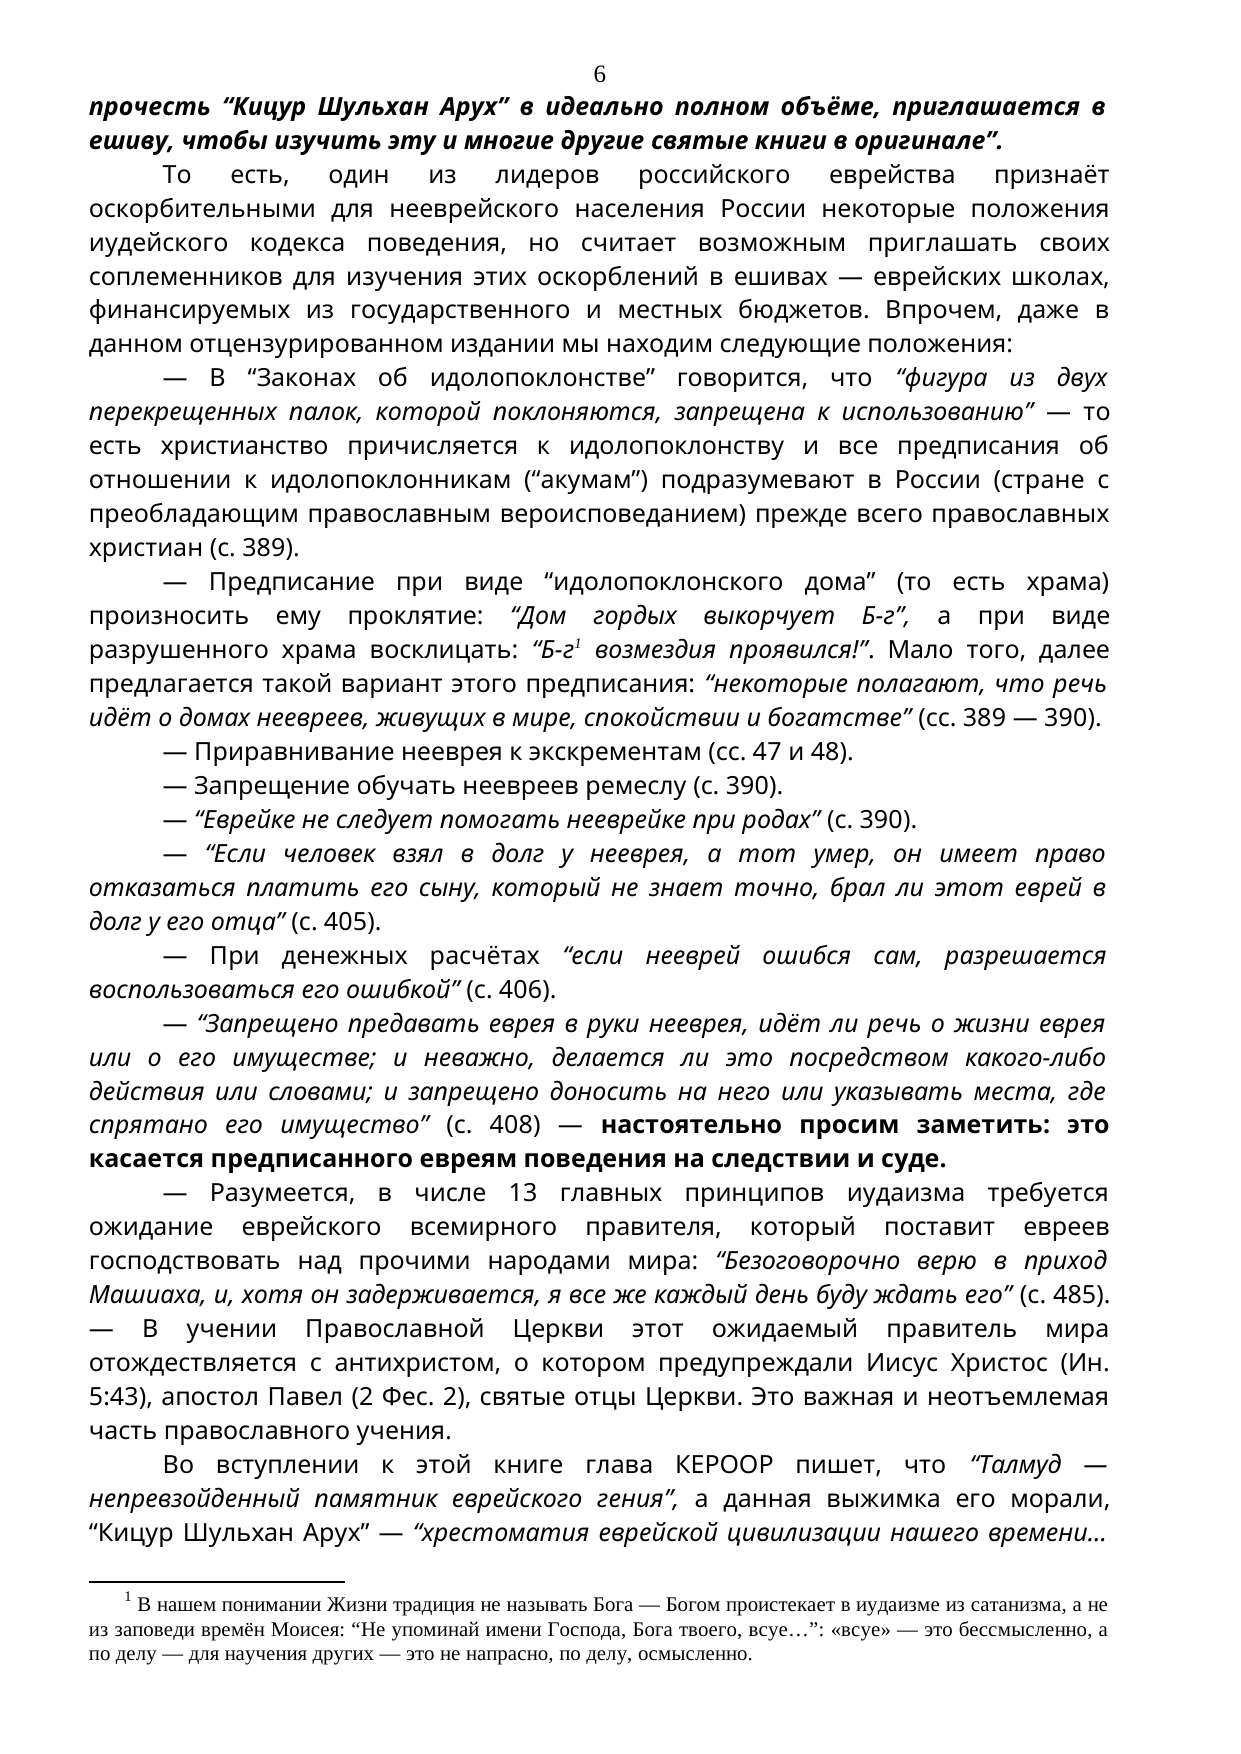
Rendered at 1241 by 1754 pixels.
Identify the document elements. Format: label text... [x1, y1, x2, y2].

text — Приравнивание нееврея к экскрементам (сс. 47 и 48). [89, 734, 1110, 768]
text — “Запрещено предавать еврея в руки нееврея, идёт ли речь о жизни еврея или о его имуществе; и неважно, делается ли это посредством какого-либо действия или словами; и запрещено доносить на него или указывать места, где спрятано его имущество” (с. 408) — настоятельно просим заметить: это касается предписанного евреям поведения на следствии и суде. [89, 1006, 1110, 1175]
text — “Еврейке не следует помогать нееврейке при родах” (с. 390). [89, 802, 1110, 836]
text — “Если человек взял в долг у нееврея, а тот умер, он имеет право отказаться платить его сыну, который не знает точно, брал ли этот еврей в долг у его отца” (с. 405). [89, 836, 1110, 938]
text — При денежных расчётах “если нееврей ошибся сам, разрешается воспользоваться его ошибкой” (с. 406). [89, 938, 1110, 1006]
text — Предписание при виде “идолопоклонского дома” (то есть храма) произносить ему проклятие: “Дом гордых выкорчует Б-г”, а при виде разрушенного храма восклицать: “Б-г возмездия проявился!”. Мало того, далее предлагается такой вариант этого предписания: “некоторые полагают, что речь идёт о домах неевреев, живущих в мире, спокойствии и богатстве” (сс. 389 — 390). [89, 564, 1110, 734]
text В нашем понимании Жизни традиция не называть Бога — Богом проистекает в иудаизме из сатанизма, а не из заповеди времён Моисея: “Не упоминай имени Господа, Бога твоего, всуе…”: «всуе» — это бессмысленно, а по делу — для научения других — это не напрасно, по делу, осмысленно. [89, 1588, 1110, 1665]
text То есть, один из лидеров российского еврейства признаёт оскорбительными для нееврейского населения России некоторые положения иудейского кодекса поведения, но считает возможным приглашать своих соплеменников для изучения этих оскорблений в ешивах — еврейских школах, финансируемых из государственного и местных бюджетов. Впрочем, даже в данном отцензурированном издании мы находим следующие положения: [89, 157, 1110, 360]
text — Запрещение обучать неевреев ремеслу (с. 390). [89, 768, 1110, 802]
text Во вступлении к этой книге глава КЕРООР пишет, что “Талмуд — непревзойденный памятник еврейского гения”, а данная выжимка его морали, “Кицур Шульхан Арух” — “хрестоматия еврейской цивилизации нашего времени… [89, 1447, 1110, 1549]
text — Разумеется, в числе 13 главных принципов иудаизма требуется ожидание еврейского всемирного правителя, который поставит евреев господствовать над прочими народами мира: “Безоговорочно верю в приход Машиаха, и, хотя он задерживается, я все же каждый день буду ждать его” (с. 485). — В учении Православной Церкви этот ожидаемый правитель мира отождествляется с антихристом, о котором предупреждали Иисус Христос (Ин. 5:43), апостол Павел (2 Фес. 2), святые отцы Церкви. Это важная и неотъемлемая часть православного учения. [89, 1175, 1110, 1447]
text — В “Законах об идолопоклонстве” говорится, что “фигура из двух перекрещенных палок, которой поклоняются, запрещена к использованию” — то есть христианство причисляется к идолопоклонству и все предписания об отношении к идолопоклонникам (“акумам”) подразумевают в России (стране с преобладающим православным вероисповеданием) прежде всего православных христиан (с. 389). [89, 360, 1110, 564]
text прочесть “Кицур Шульхан Арух” в идеально полном объёме, приглашается в ешиву, чтобы изучить эту и многие другие святые книги в оригинале”. [89, 89, 1110, 157]
